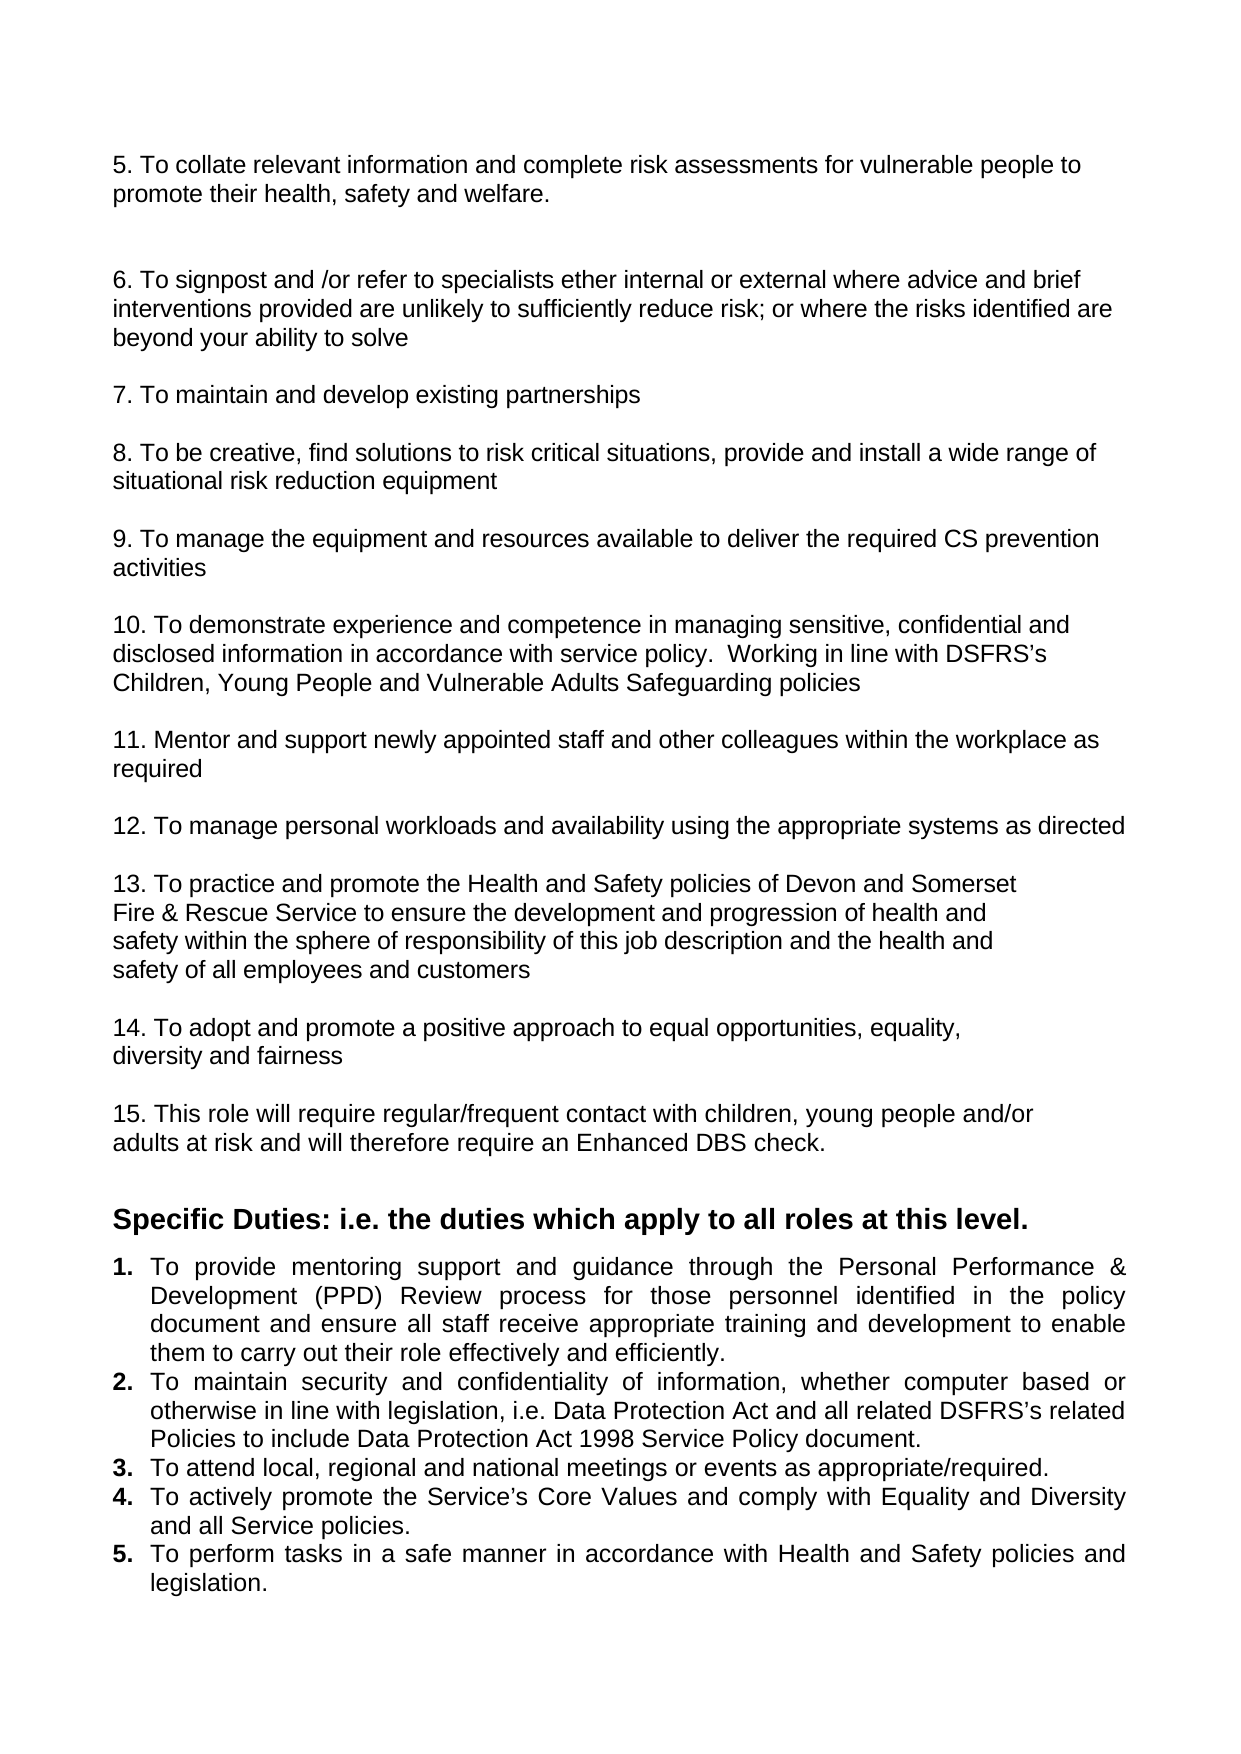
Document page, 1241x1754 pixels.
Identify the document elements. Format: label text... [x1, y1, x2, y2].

text 6. To signpost and /or refer to specialists ether internal or external where advice and brief interventions provided are unlikely to sufficiently reduce risk; or where the risks identified are beyond your ability to solve [112, 265, 1128, 351]
text 11. Mentor and support newly appointed staff and other colleagues within the workplace as required [112, 725, 1128, 782]
text 12. To manage personal workloads and availability using the appropriate systems as directed [112, 811, 1128, 840]
list 10. To demonstrate experience and competence in managing sensitive, confidential and disclosed information in accordance with service policy. Working in line with DSFRS’s Children, Young People and Vulnerable Adults Safeguarding policies [112, 610, 1128, 696]
list To attend local, regional and national meetings or events as appropriate/required. [112, 1453, 1128, 1482]
list 13. To practice and promote the Health and Safety policies of Devon and Somerset Fire & Rescue Service to ensure the development and progression of health and safety within the sphere of responsibility of this job description and the health and safety of all employees and customers [112, 869, 1053, 984]
list To maintain security and confidentiality of information, whether computer based or otherwise in line with legislation, i.e. Data Protection Act and all related DSFRS’s related Policies to include Data Protection Act 1998 Service Policy document. [112, 1367, 1128, 1453]
list 15. This role will require regular/frequent contact with children, young people and/or adults at risk and will therefore require an Enhanced DBS check. [112, 1099, 1053, 1156]
list 14. To adopt and promote a positive approach to equal opportunities, equality, diversity and fairness [112, 1012, 1053, 1070]
list To actively promote the Service’s Core Values and comply with Equality and Diversity and all Service policies. [112, 1482, 1128, 1539]
text 5. To collate relevant information and complete risk assessments for vulnerable people to promote their health, safety and welfare. [112, 150, 1128, 207]
list 9. To manage the equipment and resources available to deliver the required CS prevention activities [112, 524, 1128, 581]
list To provide mentoring support and guidance through the Personal Performance & Development (PPD) Review process for those personnel identified in the policy document and ensure all staff receive appropriate training and development to enable them to carry out their role effectively and efficiently. [112, 1252, 1128, 1367]
text 8. To be creative, find solutions to risk critical situations, provide and install a wide range of situational risk reduction equipment [112, 437, 1128, 495]
text 7. To maintain and develop existing partnerships [112, 380, 1128, 409]
list To perform tasks in a safe manner in accordance with Health and Safety policies and legislation. [112, 1539, 1128, 1597]
subtitle Specific Duties: i.e. the duties which apply to all roles at this level. [112, 1202, 1128, 1235]
